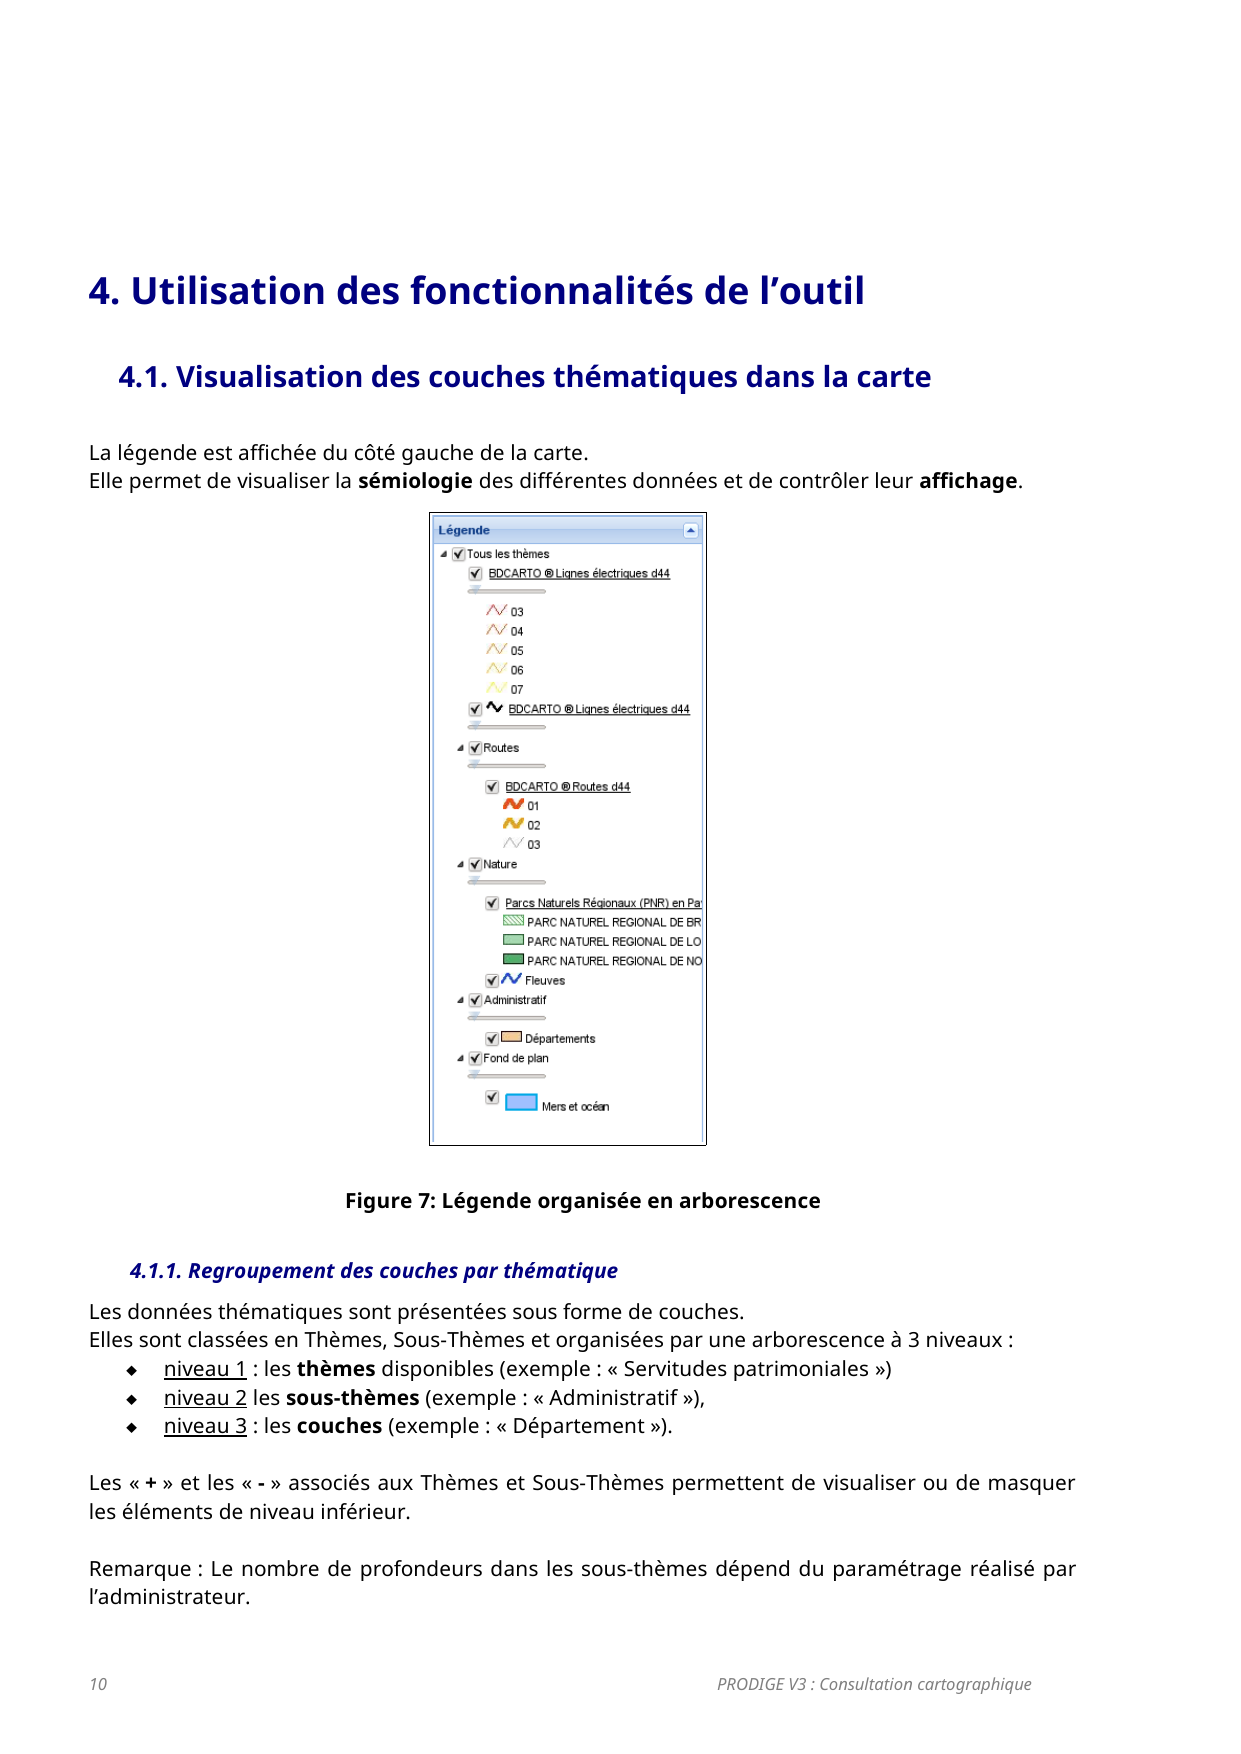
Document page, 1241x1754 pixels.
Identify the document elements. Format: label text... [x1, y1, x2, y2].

text La légende est affichée du côté gauche de la carte. [89, 437, 1078, 466]
text Elle permet de visualiser la sémiologie des différentes données et de contrôler leur affichage. [89, 466, 1078, 494]
text Les données thématiques sont présentées sous forme de couches. [89, 1297, 1078, 1325]
list niveau 1 : les thèmes disponibles (exemple : « Servitudes patrimoniales ») [126, 1354, 1078, 1382]
text Elles sont classées en Thèmes, Sous-Thèmes et organisées par une arborescence à 3 niveaux : [89, 1325, 1078, 1354]
text Figure 7: Légende organisée en arborescence [89, 1186, 1078, 1215]
subtitle Visualisation des couches thématiques dans la carte [118, 357, 1078, 396]
list niveau 2 les sous-thèmes (exemple : « Administratif »), [126, 1382, 1078, 1411]
list niveau 3 : les couches (exemple : « Département »). [126, 1411, 1078, 1439]
picture [432, 515, 704, 1142]
subtitle Regroupement des couches par thématique [130, 1256, 1078, 1284]
text Les « + » et les « - » associés aux Thèmes et Sous-Thèmes permettent de visualiser ou de masquer les éléments de niveau inférieur. [89, 1468, 1078, 1525]
subtitle Utilisation des fonctionnalités de l’outil [88, 265, 1078, 316]
text Remarque : Le nombre de profondeurs dans les sous-thèmes dépend du paramétrage réalisé par l’administrateur. [89, 1554, 1078, 1611]
